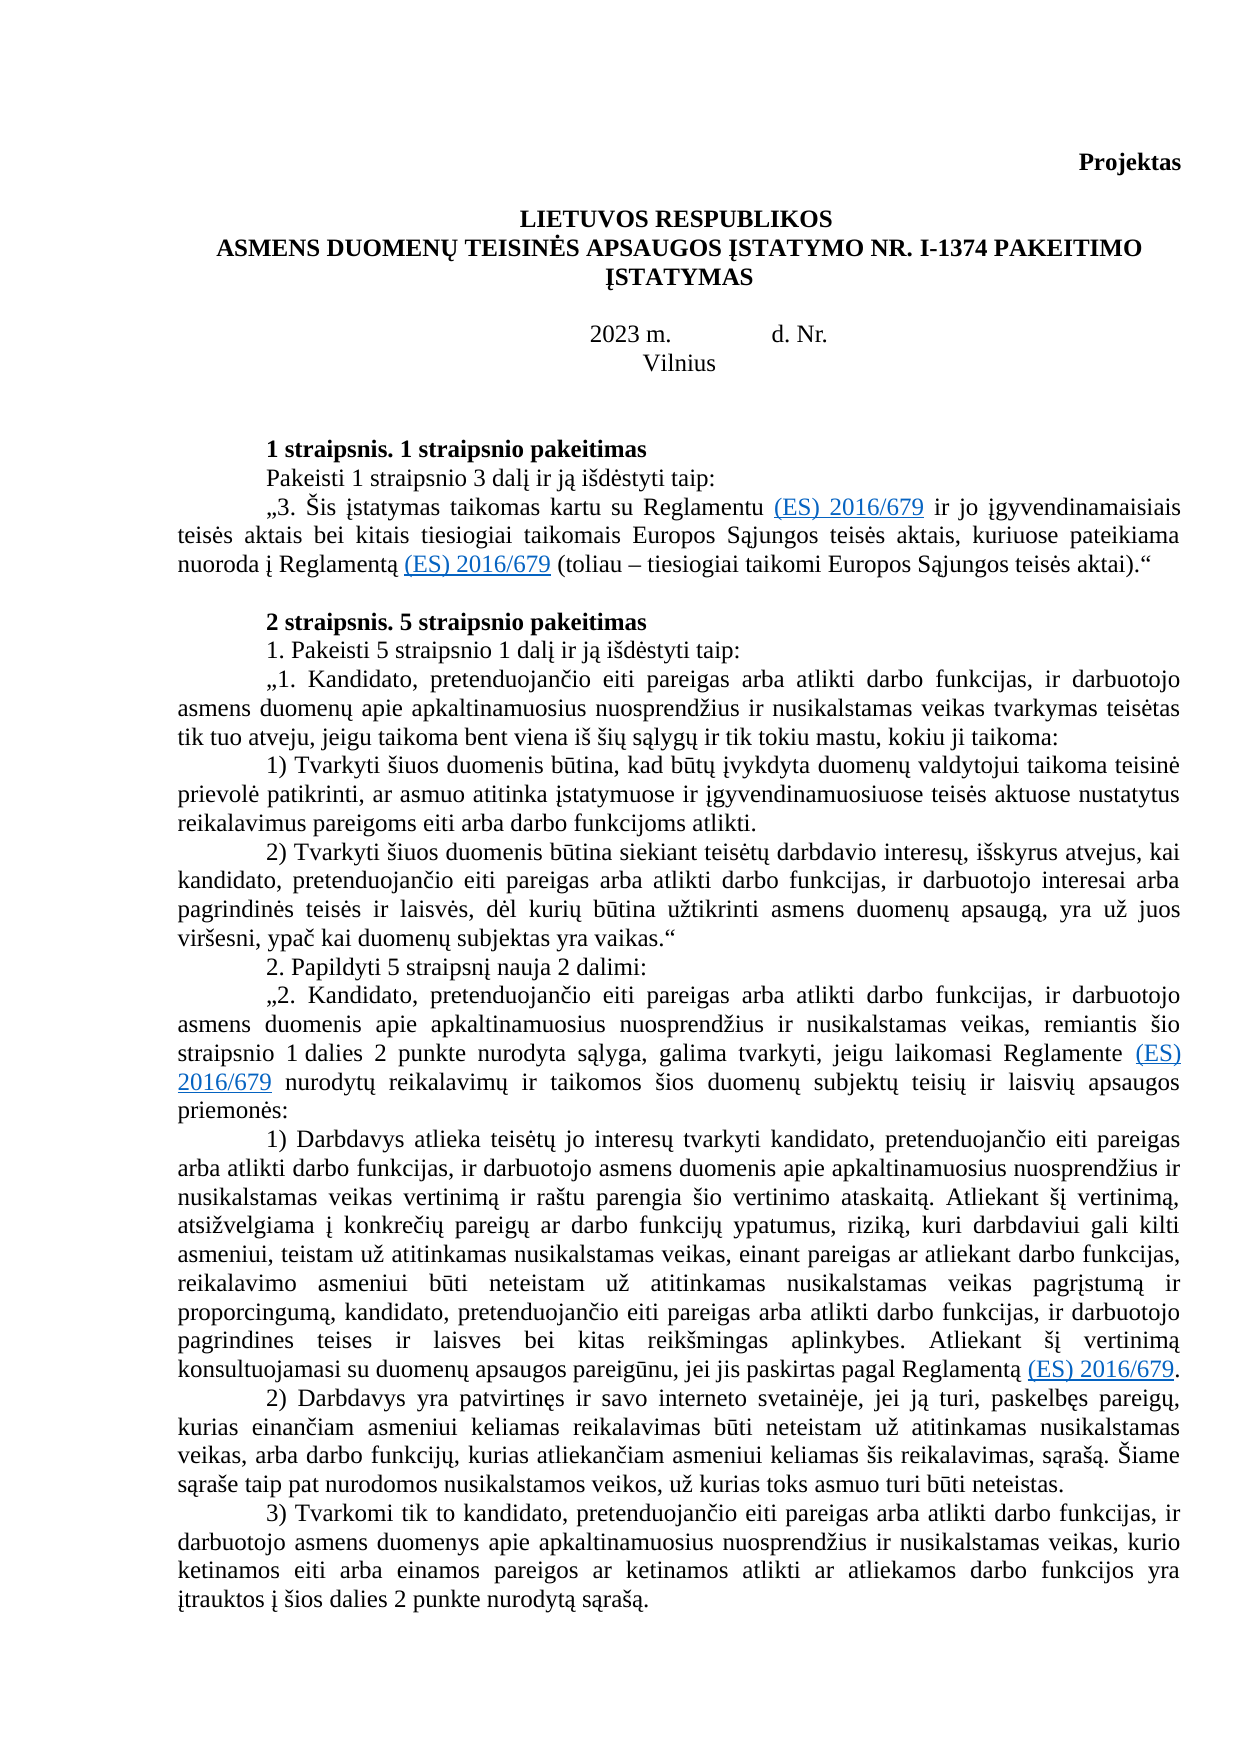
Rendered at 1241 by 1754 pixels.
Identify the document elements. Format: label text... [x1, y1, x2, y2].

text Vilnius [177, 348, 1181, 377]
text 1) Darbdavys atlieka teisėtų jo interesų tvarkyti kandidato, pretenduojančio eiti pareigas arba atlikti darbo funkcijas, ir darbuotojo asmens duomenis apie apkaltinamuosius nuosprendžius ir nusikalstamas veikas vertinimą ir raštu parengia šio vertinimo ataskaitą. Atliekant šį vertinimą, atsižvelgiama į konkrečių pareigų ar darbo funkcijų ypatumus, riziką, kuri darbdaviui gali kilti asmeniui, teistam už atitinkamas nusikalstamas veikas, einant pareigas ar atliekant darbo funkcijas, reikalavimo asmeniui būti neteistam už atitinkamas nusikalstamas veikas pagrįstumą ir proporcingumą, kandidato, pretenduojančio eiti pareigas arba atlikti darbo funkcijas, ir darbuotojo pagrindines teises ir laisves bei kitas reikšmingas aplinkybes. Atliekant šį vertinimą konsultuojamasi su duomenų apsaugos pareigūnu, jei jis paskirtas pagal Reglamentą (ES) 2016/679. [177, 1124, 1181, 1383]
text ASMENS DUOMENŲ TEISINĖS APSAUGOS ĮSTATYMO NR. I-1374 PAKEITIMO [177, 233, 1181, 262]
text „2. Kandidato, pretenduojančio eiti pareigas arba atlikti darbo funkcijas, ir darbuotojo asmens duomenis apie apkaltinamuosius nuosprendžius ir nusikalstamas veikas, remiantis šio straipsnio 1 dalies 2 punkte nurodyta sąlyga, galima tvarkyti, jeigu laikomasi Reglamente (ES) 2016/679 nurodytų reikalavimų ir taikomos šios duomenų subjektų teisių ir laisvių apsaugos priemonės: [177, 981, 1181, 1124]
text 2023 m. d. Nr. [177, 319, 1240, 348]
text 1 straipsnis. 1 straipsnio pakeitimas [177, 434, 1181, 463]
text 2) Tvarkyti šiuos duomenis būtina siekiant teisėtų darbdavio interesų, išskyrus atvejus, kai kandidato, pretenduojančio eiti pareigas arba atlikti darbo funkcijas, ir darbuotojo interesai arba pagrindinės teisės ir laisvės, dėl kurių būtina užtikrinti asmens duomenų apsaugą, yra už juos viršesni, ypač kai duomenų subjektas yra vaikas.“ [177, 837, 1181, 952]
text ĮSTATYMAS [177, 262, 1181, 291]
text 1. Pakeisti 5 straipsnio 1 dalį ir ją išdėstyti taip: [177, 636, 1181, 664]
text LIETUVOS RESPUBLIKOS [177, 204, 1181, 233]
text 1) Tvarkyti šiuos duomenis būtina, kad būtų įvykdyta duomenų valdytojui taikoma teisinė prievolė patikrinti, ar asmuo atitinka įstatymuose ir įgyvendinamuosiuose teisės aktuose nustatytus reikalavimus pareigoms eiti arba darbo funkcijoms atlikti. [177, 751, 1181, 837]
text 3) Tvarkomi tik to kandidato, pretenduojančio eiti pareigas arba atlikti darbo funkcijas, ir darbuotojo asmens duomenys apie apkaltinamuosius nuosprendžius ir nusikalstamas veikas, kurio ketinamos eiti arba einamos pareigos ar ketinamos atlikti ar atliekamos darbo funkcijos yra įtrauktos į šios dalies 2 punkte nurodytą sąrašą. [177, 1498, 1181, 1613]
text 2) Darbdavys yra patvirtinęs ir savo interneto svetainėje, jei ją turi, paskelbęs pareigų, kurias einančiam asmeniui keliamas reikalavimas būti neteistam už atitinkamas nusikalstamas veikas, arba darbo funkcijų, kurias atliekančiam asmeniui keliamas šis reikalavimas, sąrašą. Šiame sąraše taip pat nurodomos nusikalstamos veikos, už kurias toks asmuo turi būti neteistas. [177, 1383, 1181, 1498]
text Pakeisti 1 straipsnio 3 dalį ir ją išdėstyti taip: [266, 463, 1181, 492]
text „1. Kandidato, pretenduojančio eiti pareigas arba atlikti darbo funkcijas, ir darbuotojo asmens duomenų apie apkaltinamuosius nuosprendžius ir nusikalstamas veikas tvarkymas teisėtas tik tuo atveju, jeigu taikoma bent viena iš šių sąlygų ir tik tokiu mastu, kokiu ji taikoma: [177, 664, 1181, 751]
text Projektas [886, 147, 1181, 176]
text 2 straipsnis. 5 straipsnio pakeitimas [177, 607, 1181, 636]
text 2. Papildyti 5 straipsnį nauja 2 dalimi: [177, 952, 1181, 981]
text „3. Šis įstatymas taikomas kartu su Reglamentu (ES) 2016/679 ir jo įgyvendinamaisiais teisės aktais bei kitais tiesiogiai taikomais Europos Sąjungos teisės aktais, kuriuose pateikiama nuoroda į Reglamentą (ES) 2016/679 (toliau – tiesiogiai taikomi Europos Sąjungos teisės aktai).“ [177, 492, 1181, 578]
